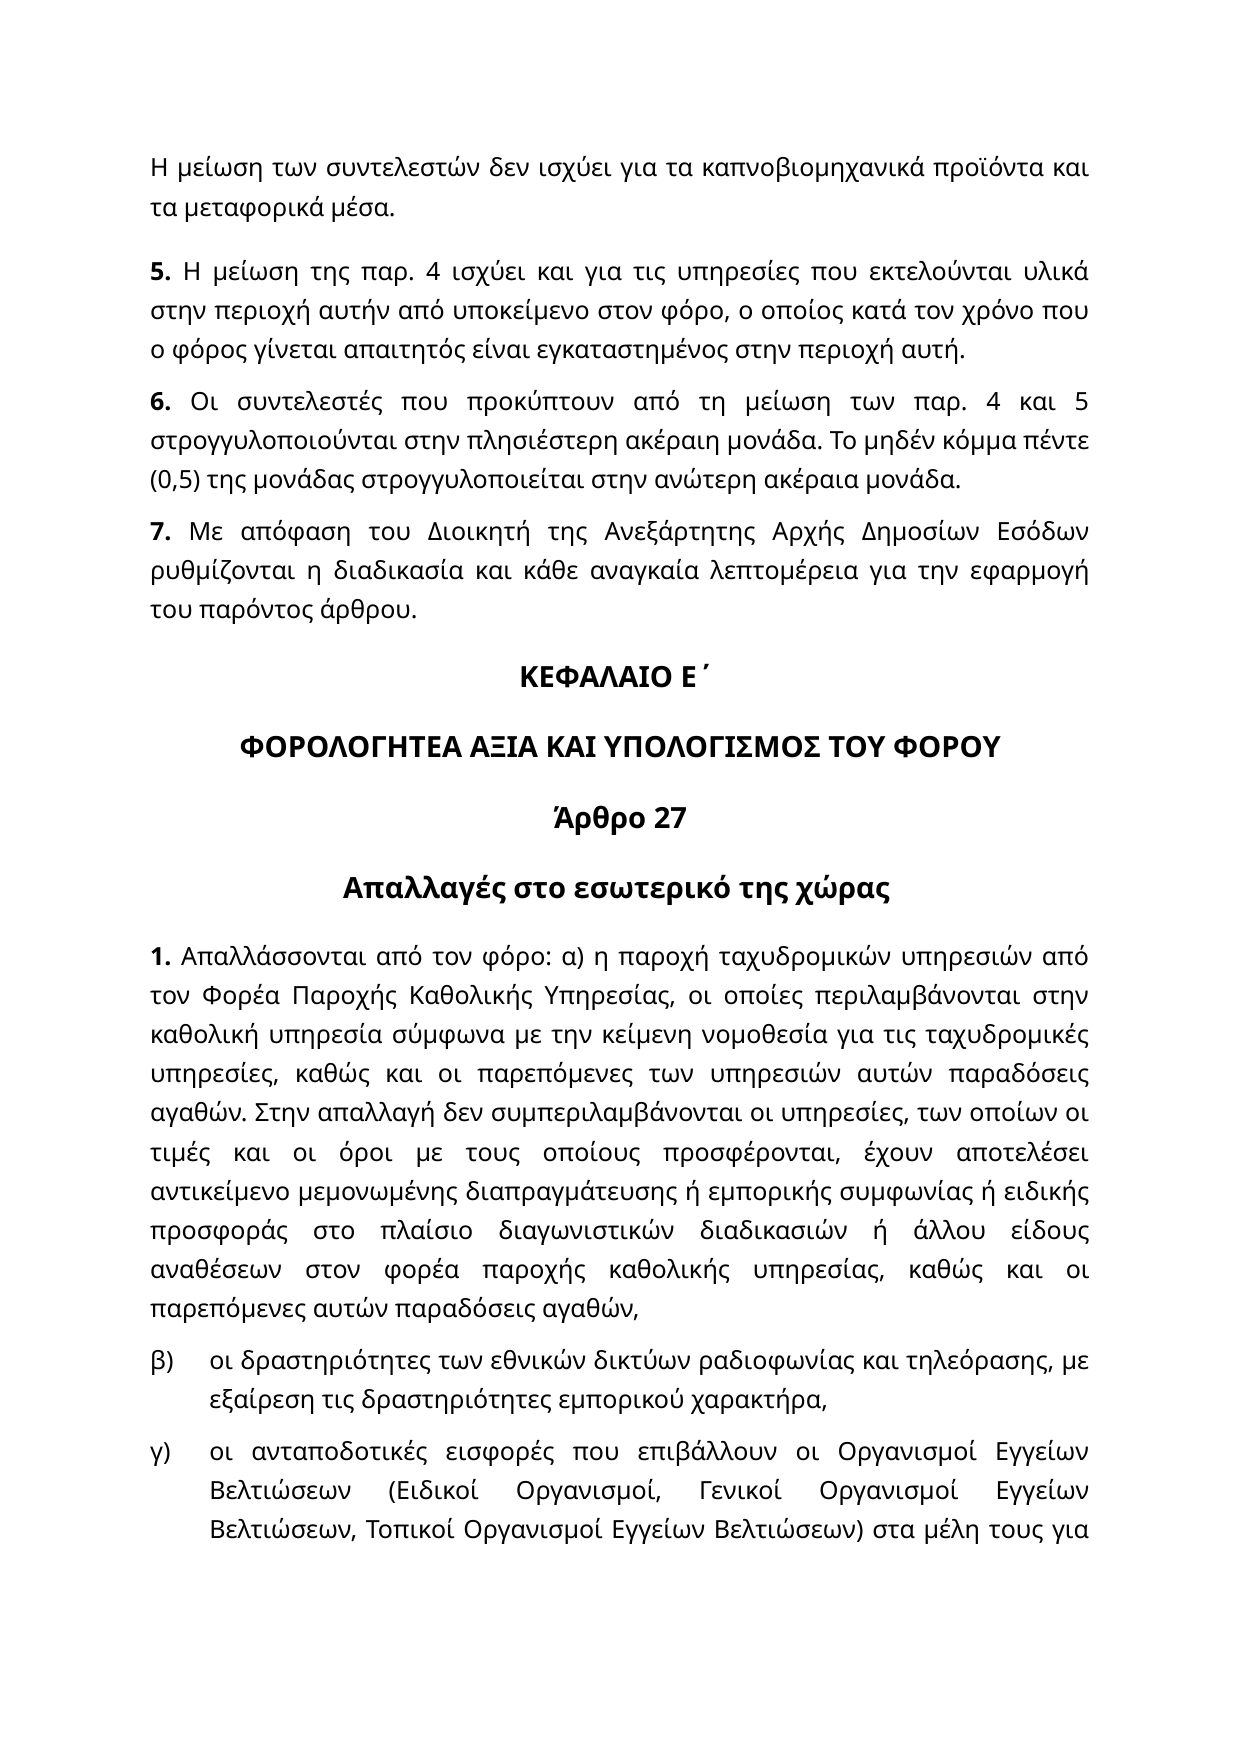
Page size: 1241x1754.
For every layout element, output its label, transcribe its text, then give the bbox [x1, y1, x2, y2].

text 5. Η μείωση της παρ. 4 ισχύει και για τις υπηρεσίες που εκτελούνται υλικά στην περιοχή αυτήν από υποκείμενο στον φόρο, ο οποίος κατά τον χρόνο που ο φόρος γίνεται απαιτητός είναι εγκαταστημένος στην περιοχή αυτή. [150, 253, 1090, 366]
text 6. Οι συντελεστές που προκύπτουν από τη μείωση των παρ. 4 και 5 στρογγυλοποιούνται στην πλησιέστερη ακέραιη μονάδα. Το μηδέν κόμμα πέντε (0,5) της μονάδας στρογγυλοποιείται στην ανώτερη ακέραια μονάδα. [150, 383, 1090, 496]
subtitle Απαλλαγές στο εσωτερικό της χώρας [150, 868, 1090, 907]
list β) οι δραστηριότητες των εθνικών δικτύων ραδιοφωνίας και τηλεόρασης, με εξαίρεση τις δραστηριότητες εμπορικού χαρακτήρα, [150, 1342, 1090, 1416]
text 1. Απαλλάσσονται από τον φόρο: α) η παροχή ταχυδρομικών υπηρεσιών από τον Φορέα Παροχής Καθολικής Υπηρεσίας, οι οποίες περιλαμβάνονται στην καθολική υπηρεσία σύμφωνα με την κείμενη νομοθεσία για τις ταχυδρομικές υπηρεσίες, καθώς και οι παρεπόμενες των υπηρεσιών αυτών παραδόσεις αγαθών. Στην απαλλαγή δεν συμπεριλαμβάνονται οι υπηρεσίες, των οποίων οι τιμές και οι όροι με τους οποίους προσφέρονται, έχουν αποτελέσει αντικείμενο μεμονωμένης διαπραγμάτευσης ή εμπορικής συμφωνίας ή ειδικής προσφοράς στο πλαίσιο διαγωνιστικών διαδικασιών ή άλλου είδους αναθέσεων στον φορέα παροχής καθολικής υπηρεσίας, καθώς και οι παρεπόμενες αυτών παραδόσεις αγαθών, [150, 938, 1090, 1325]
subtitle ΚΕΦΑΛΑΙΟ Ε΄ [150, 656, 1090, 696]
subtitle Άρθρο 27 [150, 797, 1090, 837]
text Η μείωση των συντελεστών δεν ισχύει για τα καπνοβιομηχανικά προϊόντα και τα μεταφορικά μέσα. [150, 150, 1090, 223]
text 7. Με απόφαση του Διοικητή της Ανεξάρτητης Αρχής Δημοσίων Εσόδων ρυθμίζονται η διαδικασία και κάθε αναγκαία λεπτομέρεια για την εφαρμογή του παρόντος άρθρου. [150, 513, 1090, 626]
list γ) οι ανταποδοτικές εισφορές που επιβάλλουν οι Οργανισμοί Εγγείων Βελτιώσεων (Ειδικοί Οργανισμοί, Γενικοί Οργανισμοί Εγγείων Βελτιώσεων, Τοπικοί Οργανισμοί Εγγείων Βελτιώσεων) στα μέλη τους για [150, 1433, 1090, 1546]
subtitle ΦΟΡΟΛΟΓΗΤΕΑ ΑΞΙΑ ΚΑΙ ΥΠΟΛΟΓΙΣΜΟΣ ΤΟΥ ΦΟΡΟΥ [150, 726, 1090, 766]
